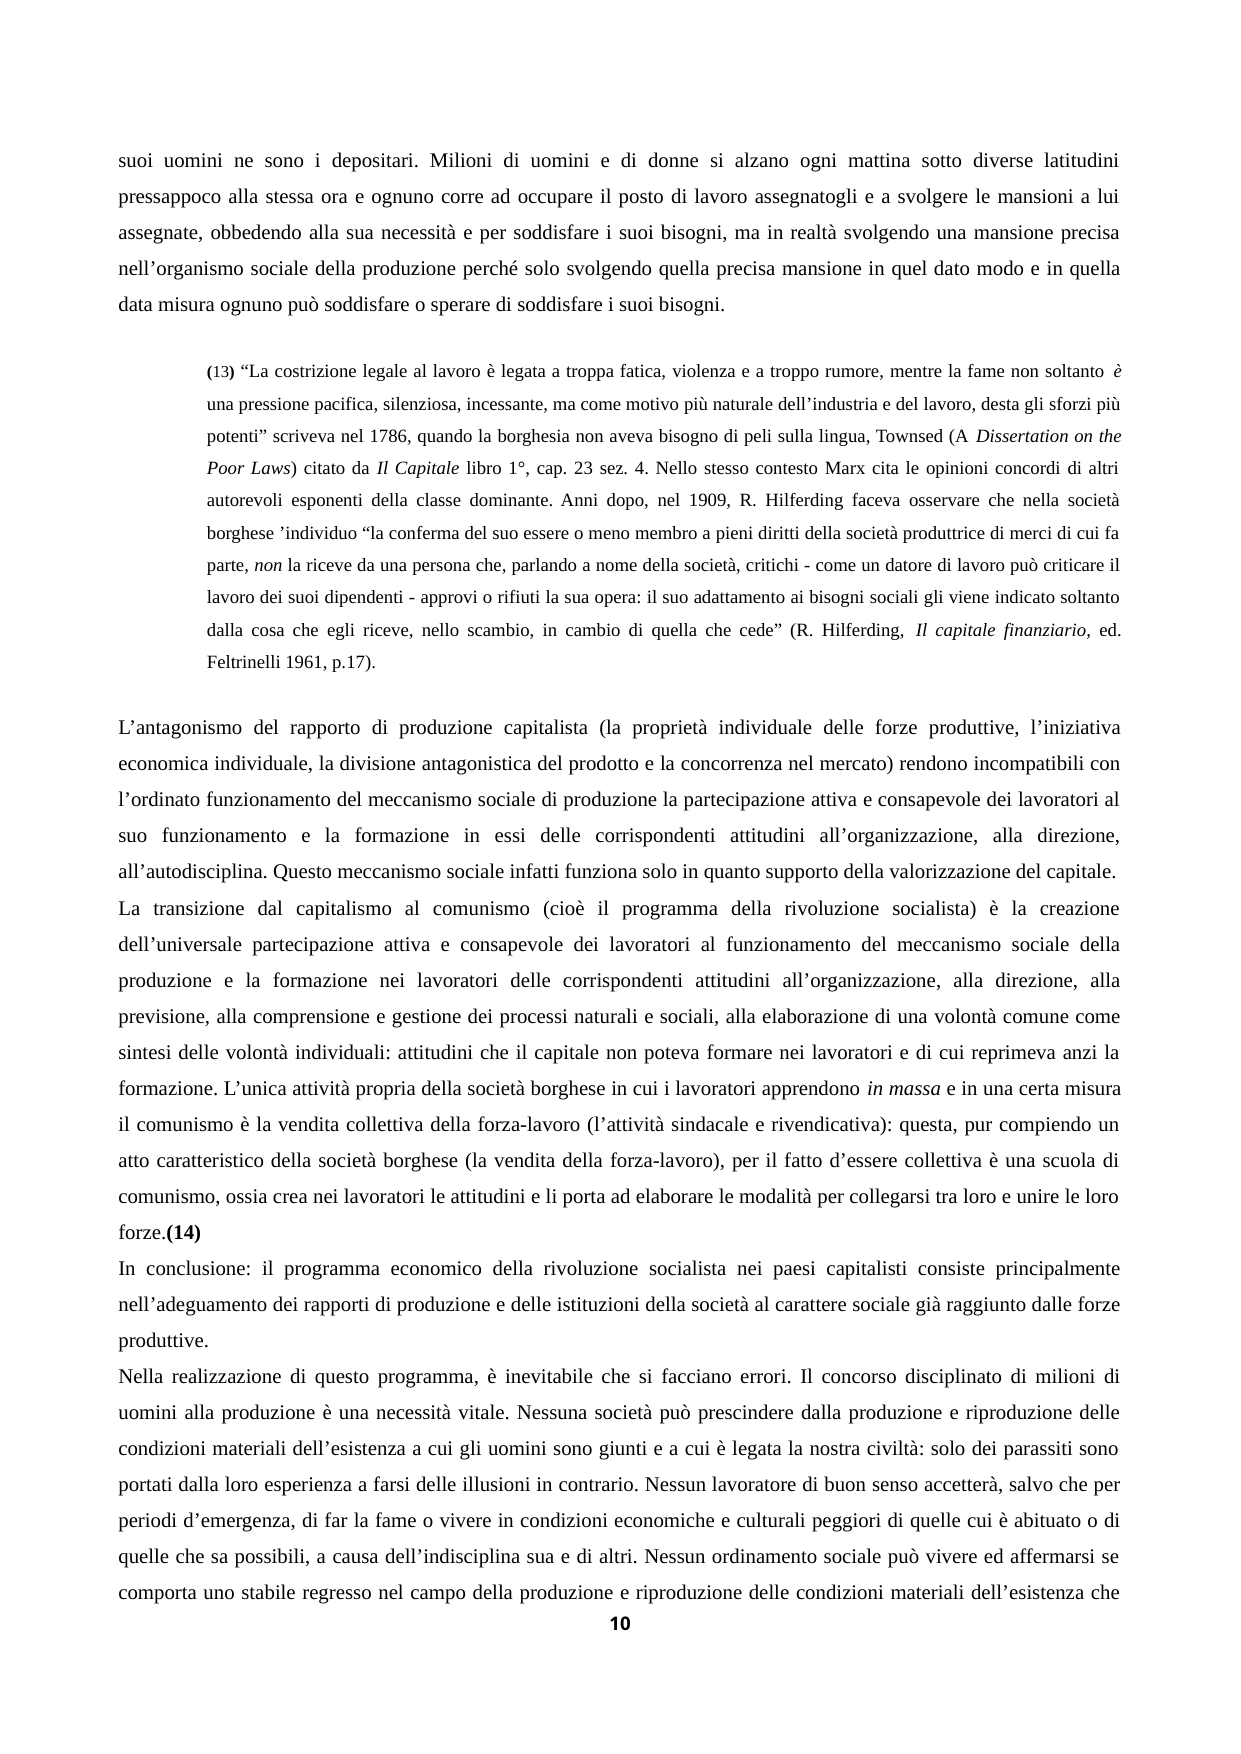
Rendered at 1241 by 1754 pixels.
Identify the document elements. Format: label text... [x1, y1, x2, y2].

text suoi uomini ne sono i depositari. Milioni di uomini e di donne si alzano ogni mattina sotto diverse latitudini pressappoco alla stessa ora e ognuno corre ad occupare il posto di lavoro assegnatogli e a svolgere le mansioni a lui assegnate, obbedendo alla sua necessità e per soddisfare i suoi bisogni, ma in realtà svolgendo una mansione precisa nell’organismo sociale della produzione perché solo svolgendo quella precisa mansione in quel dato modo e in quella data misura ognuno può soddisfare o sperare di soddisfare i suoi bisogni. [118, 148, 1122, 316]
text Nella realizzazione di questo programma, è inevitabile che si facciano errori. Il concorso disciplinato di milioni di uomini alla produzione è una necessità vitale. Nessuna società può prescindere dalla produzione e riproduzione delle condizioni materiali dell’esistenza a cui gli uomini sono giunti e a cui è legata la nostra civiltà: solo dei parassiti sono portati dalla loro esperienza a farsi delle illusioni in contrario. Nessun lavoratore di buon senso accetterà, salvo che per periodi d’emergenza, di far la fame o vivere in condizioni economiche e culturali peggiori di quelle cui è abituato o di quelle che sa possibili, a causa dell’indisciplina sua e di altri. Nessun ordinamento sociale può vivere ed affermarsi se comporta uno stabile regresso nel campo della produzione e riproduzione delle condizioni materiali dell’esistenza che [118, 1364, 1122, 1604]
text (13) “La costrizione legale al lavoro è legata a troppa fatica, violenza e a troppo rumore, mentre la fame non soltanto è una pressione pacifica, silenziosa, incessante, ma come motivo più naturale dell’industria e del lavoro, desta gli sforzi più potenti” scriveva nel 1786, quando la borghesia non aveva bisogno di peli sulla lingua, Townsed (A Dissertation on the Poor Laws) citato da Il Capitale libro 1°, cap. 23 sez. 4. Nello stesso contesto Marx cita le opinioni concordi di altri autorevoli esponenti della classe dominante. Anni dopo, nel 1909, R. Hilferding faceva osservare che nella società borghese ’individuo “la conferma del suo essere o meno membro a pieni diritti della società produttrice di merci di cui fa parte, non la riceve da una persona che, parlando a nome della società, critichi - come un datore di lavoro può criticare il lavoro dei suoi dipendenti - approvi o rifiuti la sua opera: il suo adattamento ai bisogni sociali gli viene indicato soltanto dalla cosa che egli riceve, nello scambio, in cambio di quella che cede” (R. Hilferding, Il capitale finanziario, ed. Feltrinelli 1961, p.17). [207, 360, 1122, 672]
text L’antagonismo del rapporto di produzione capitalista (la proprietà individuale delle forze produttive, l’iniziativa economica individuale, la divisione antagonistica del prodotto e la concorrenza nel mercato) rendono incompatibili con l’ordinato funzionamento del meccanismo sociale di produzione la partecipazione attiva e consapevole dei lavoratori al suo funzionamento e la formazione in essi delle corrispondenti attitudini all’organizzazione, alla direzione, all’autodisciplina. Questo meccanismo sociale infatti funziona solo in quanto supporto della valorizzazione del capitale. [118, 715, 1122, 883]
text In conclusione: il programma economico della rivoluzione socialista nei paesi capitalisti consiste principalmente nell’adeguamento dei rapporti di produzione e delle istituzioni della società al carattere sociale già raggiunto dalle forze produttive. [118, 1256, 1122, 1352]
text La transizione dal capitalismo al comunismo (cioè il programma della rivoluzione socialista) è la creazione dell’universale partecipazione attiva e consapevole dei lavoratori al funzionamento del meccanismo sociale della produzione e la formazione nei lavoratori delle corrispondenti attitudini all’organizzazione, alla direzione, alla previsione, alla comprensione e gestione dei processi naturali e sociali, alla elaborazione di una volontà comune come sintesi delle volontà individuali: attitudini che il capitale non poteva formare nei lavoratori e di cui reprimeva anzi la formazione. L’unica attività propria della società borghese in cui i lavoratori apprendono in massa e in una certa misura il comunismo è la vendita collettiva della forza-lavoro (l’attività sindacale e rivendicativa): questa, pur compiendo un atto caratteristico della società borghese (la vendita della forza-lavoro), per il fatto d’essere collettiva è una scuola di comunismo, ossia crea nei lavoratori le attitudini e li porta ad elaborare le modalità per collegarsi tra loro e unire le loro forze.(14) [118, 896, 1122, 1244]
